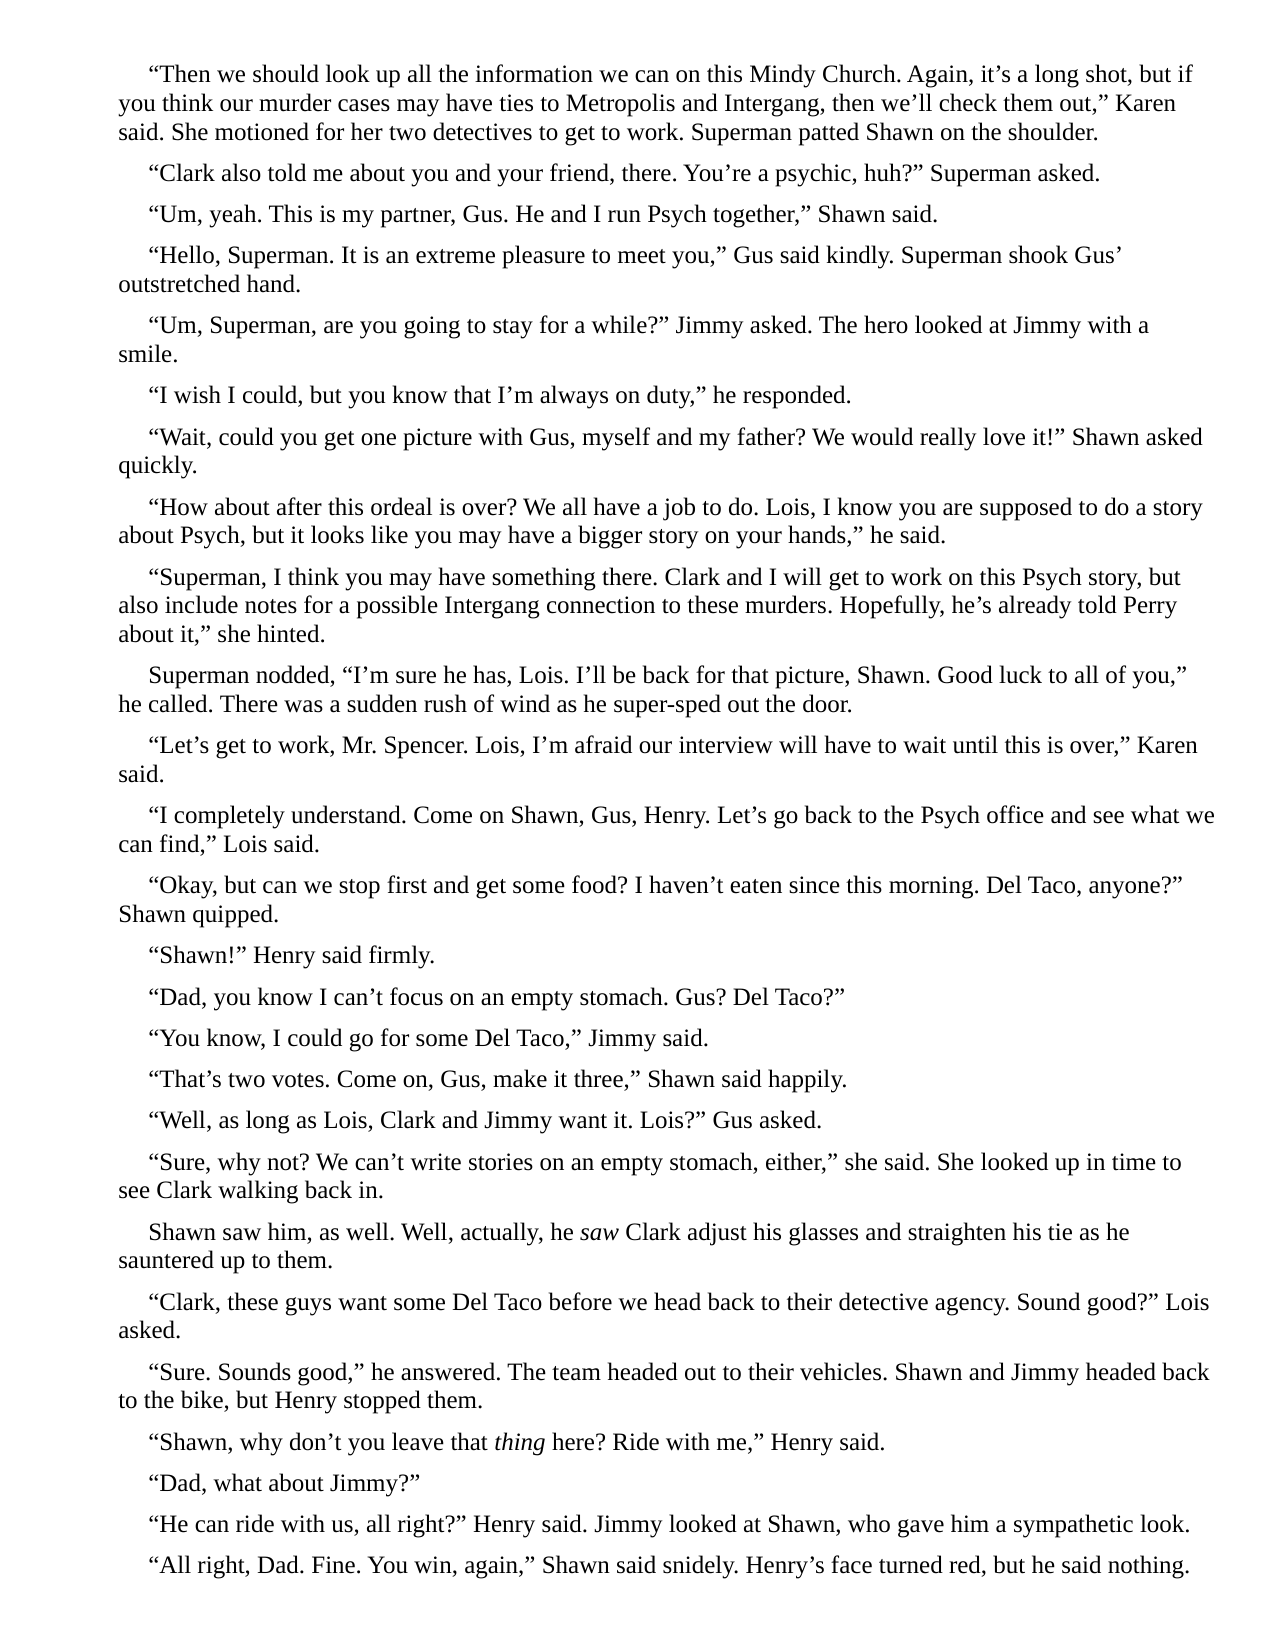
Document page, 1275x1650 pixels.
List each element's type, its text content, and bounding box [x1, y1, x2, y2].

text “You know, I could go for some Del Taco,” Jimmy said. [118, 1023, 1216, 1052]
text “Dad, what about Jimmy?” [118, 1468, 1216, 1497]
text “Okay, but can we stop first and get some food? I haven’t eaten since this morning. Del Taco, anyone?” Shawn quipped. [118, 870, 1216, 928]
text “Then we should look up all the information we can on this Mindy Church. Again, it’s a long shot, but if you think our murder cases may have ties to Metropolis and Intergang, then we’ll check them out,” Karen said. She motioned for her two detectives to get to work. Superman patted Shawn on the shoulder. [118, 59, 1216, 145]
text “Well, as long as Lois, Clark and Jimmy want it. Lois?” Gus asked. [118, 1105, 1216, 1134]
text “Dad, you know I can’t focus on an empty stomach. Gus? Del Taco?” [118, 982, 1216, 1010]
text “He can ride with us, all right?” Henry said. Jimmy looked at Shawn, who gave him a sympathetic look. [118, 1509, 1216, 1538]
text “Clark also told me about you and your friend, there. You’re a psychic, huh?” Superman asked. [118, 158, 1216, 187]
text “Wait, could you get one picture with Gus, myself and my father? We would really love it!” Shawn asked quickly. [118, 422, 1216, 479]
text “Um, yeah. This is my partner, Gus. He and I run Psych together,” Shawn said. [118, 199, 1216, 228]
text “Superman, I think you may have something there. Clark and I will get to work on this Psych story, but also include notes for a possible Intergang connection to these murders. Hopefully, he’s already told Perry about it,” she hinted. [118, 562, 1216, 648]
text “Shawn!” Henry said firmly. [118, 940, 1216, 969]
text “Um, Superman, are you going to stay for a while?” Jimmy asked. The hero looked at Jimmy with a smile. [118, 310, 1216, 368]
text “Sure, why not? We can’t write stories on an empty stomach, either,” she said. She looked up in time to see Clark walking back in. [118, 1147, 1216, 1204]
text “Shawn, why don’t you leave that thing here? Ride with me,” Henry said. [118, 1427, 1216, 1455]
text “Sure. Sounds good,” he answered. The team headed out to their vehicles. Shawn and Jimmy headed back to the bike, but Henry stopped them. [118, 1357, 1216, 1414]
text “Clark, these guys want some Del Taco before we head back to their detective agency. Sound good?” Lois asked. [118, 1287, 1216, 1344]
text “I completely understand. Come on Shawn, Gus, Henry. Let’s go back to the Psych office and see what we can find,” Lois said. [118, 800, 1216, 858]
text “That’s two votes. Come on, Gus, make it three,” Shawn said happily. [118, 1064, 1216, 1093]
text “I wish I could, but you know that I’m always on duty,” he responded. [118, 380, 1216, 409]
text “All right, Dad. Fine. You win, again,” Shawn said snidely. Henry’s face turned red, but he said nothing. [118, 1550, 1216, 1579]
text Shawn saw him, as well. Well, actually, he saw Clark adjust his glasses and straighten his tie as he sauntered up to them. [118, 1217, 1216, 1274]
text Superman nodded, “I’m sure he has, Lois. I’ll be back for that picture, Shawn. Good luck to all of you,” he called. There was a sudden rush of wind as he super-sped out the door. [118, 660, 1216, 718]
text “Hello, Superman. It is an extreme pleasure to meet you,” Gus said kindly. Superman shook Gus’ outstretched hand. [118, 240, 1216, 298]
text “How about after this ordeal is over? We all have a job to do. Lois, I know you are supposed to do a story about Psych, but it looks like you may have a bigger story on your hands,” he said. [118, 492, 1216, 549]
text “Let’s get to work, Mr. Spencer. Lois, I’m afraid our interview will have to wait until this is over,” Karen said. [118, 730, 1216, 788]
